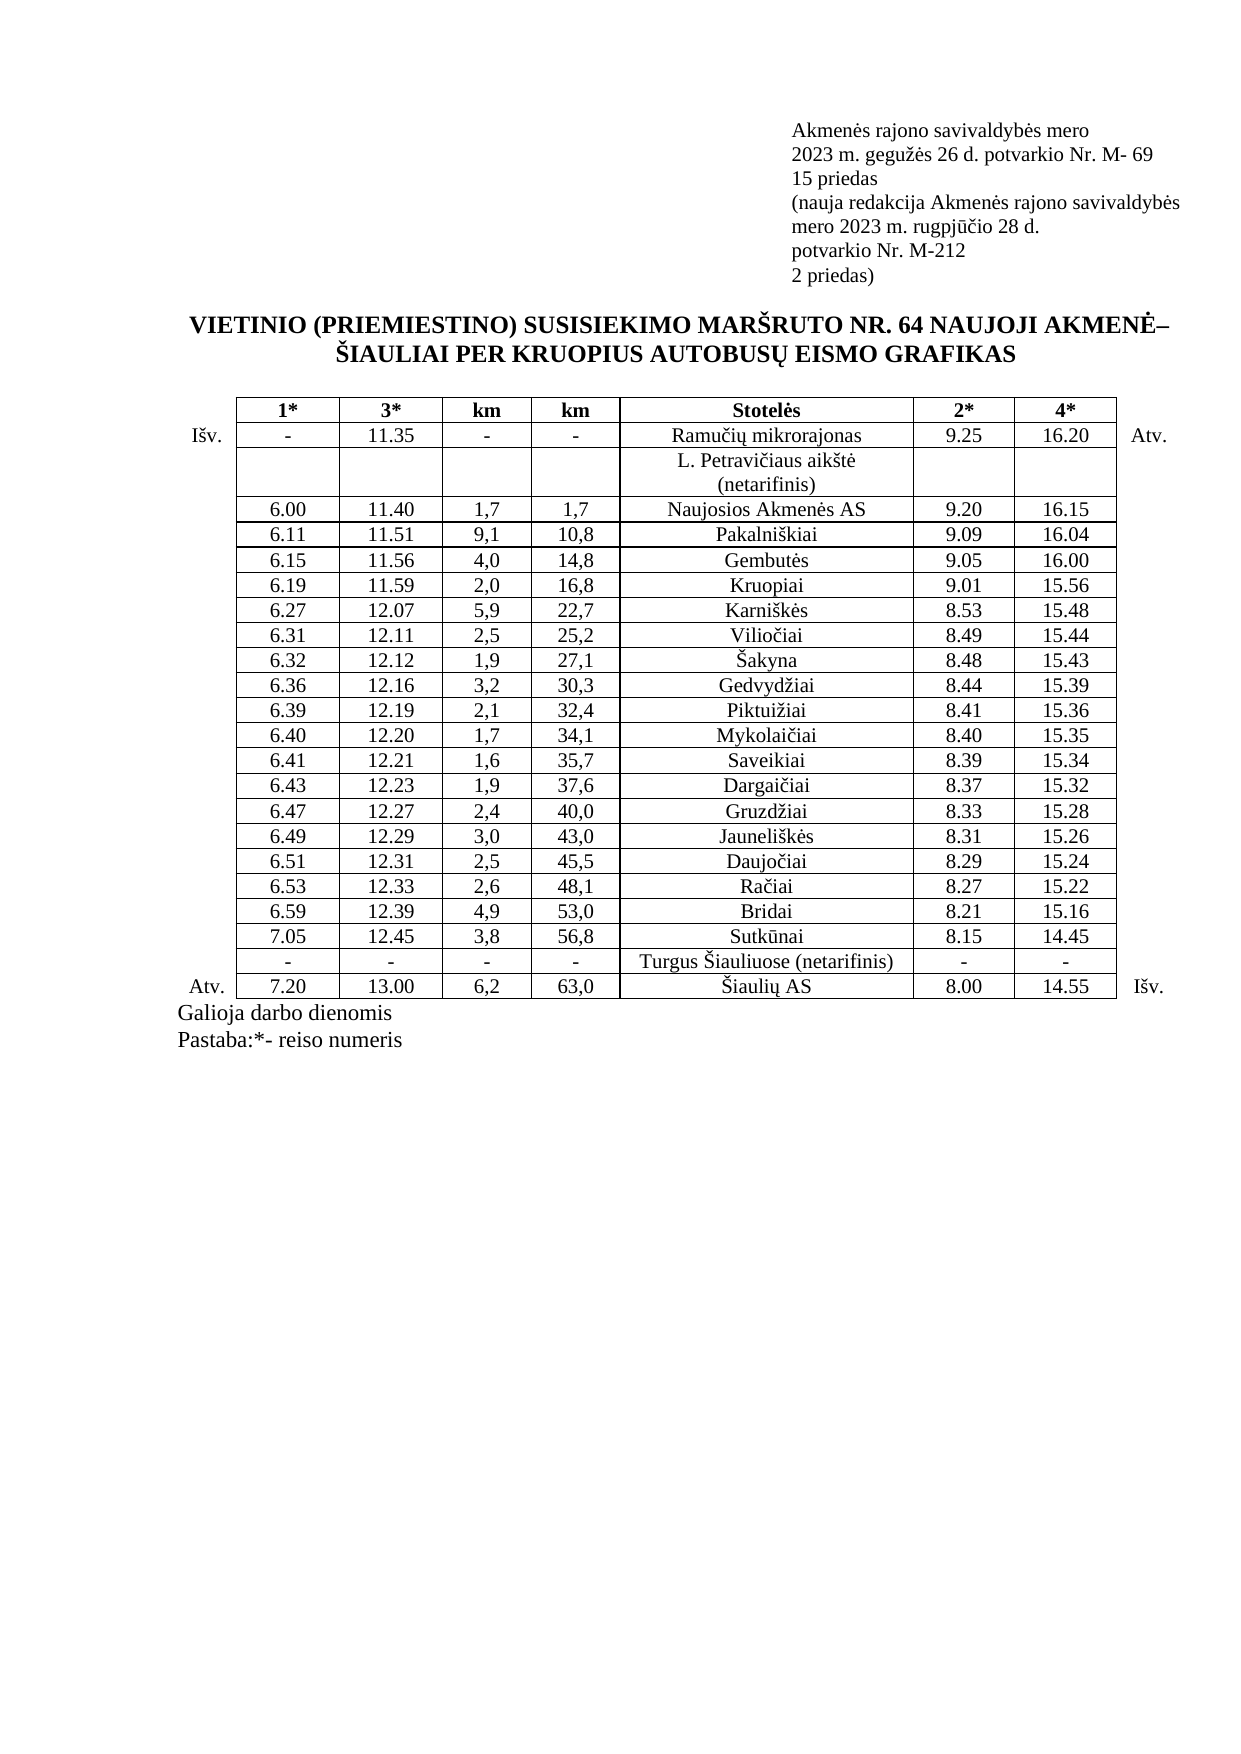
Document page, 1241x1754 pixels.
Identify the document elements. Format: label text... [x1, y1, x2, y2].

table_cell 5,9 [443, 598, 531, 622]
table_cell L. Petravičiaus aikštė (netarifinis) [621, 448, 913, 496]
table_cell 3,8 [443, 924, 531, 948]
table_cell 22,7 [532, 598, 619, 622]
table_header km [532, 398, 619, 422]
table_cell Šiaulių AS [621, 974, 913, 998]
table_cell 11.40 [340, 497, 442, 521]
table_cell [1015, 448, 1116, 496]
table_cell [1117, 898, 1181, 923]
table_cell 15.24 [1015, 849, 1116, 873]
table_cell [178, 573, 236, 597]
table_cell Ramučių mikrorajonas [621, 423, 913, 447]
table_cell 16.20 [1015, 423, 1116, 447]
table_cell 6.27 [237, 598, 339, 622]
table_cell - [914, 949, 1014, 973]
table_cell 9.01 [914, 573, 1014, 597]
table_cell 12.07 [340, 598, 442, 622]
table_cell Kruopiai [621, 573, 913, 597]
table_cell [1117, 798, 1181, 823]
table_header km [443, 398, 531, 422]
table_cell 34,1 [532, 723, 619, 747]
table_cell 12.27 [340, 799, 442, 823]
text 2023 m. gegužės 26 d. potvarkio Nr. M- 69 [714, 142, 1181, 166]
table_cell 63,0 [532, 974, 619, 998]
table_cell [178, 748, 236, 772]
text Akmenės rajono savivaldybės mero [791, 118, 1181, 142]
table_cell 8.44 [914, 673, 1014, 697]
table_cell [237, 448, 339, 496]
table_cell 9.20 [914, 497, 1014, 521]
table_cell 13.00 [340, 974, 442, 998]
table_cell Atv. [1117, 422, 1181, 447]
table_cell 1,7 [443, 497, 531, 521]
table_cell [178, 648, 236, 672]
table_cell 8.40 [914, 723, 1014, 747]
table_cell 12.39 [340, 899, 442, 923]
table_cell Mykolaičiai [621, 723, 913, 747]
table_header 2* [914, 398, 1014, 422]
table_cell 8.27 [914, 874, 1014, 898]
table_cell [1117, 647, 1181, 672]
table_cell 40,0 [532, 799, 619, 823]
table_cell 6.32 [237, 648, 339, 672]
table_cell 16.15 [1015, 497, 1116, 521]
table_cell - [237, 423, 339, 447]
table_cell 15.16 [1015, 899, 1116, 923]
table_cell [178, 623, 236, 647]
table_cell 6.31 [237, 623, 339, 647]
table_cell Gedvydžiai [621, 673, 913, 697]
table_cell [1117, 747, 1181, 772]
table_cell Išv. [1117, 973, 1181, 998]
table_cell 7.20 [237, 974, 339, 998]
table_header 3* [340, 398, 442, 422]
table_cell [1117, 848, 1181, 873]
table_cell 11.59 [340, 573, 442, 597]
table_cell [178, 548, 236, 572]
table_cell [178, 924, 236, 948]
table_cell [340, 448, 442, 496]
text potvarkio Nr. M-212 [714, 238, 1181, 262]
table_cell 8.41 [914, 698, 1014, 722]
table_cell 8.29 [914, 849, 1014, 873]
table_cell 3,0 [443, 824, 531, 848]
table_cell Šakyna [621, 648, 913, 672]
table_cell [914, 448, 1014, 496]
table_cell Atv. [178, 974, 236, 998]
text Pastaba:*- reiso numeris [177, 1026, 1181, 1052]
table_cell 15.48 [1015, 598, 1116, 622]
table_cell 43,0 [532, 824, 619, 848]
table_cell Piktuižiai [621, 698, 913, 722]
table_cell 11.35 [340, 423, 442, 447]
table_cell 3,2 [443, 673, 531, 697]
table_cell 15.34 [1015, 748, 1116, 772]
table_cell 11.51 [340, 523, 442, 546]
table_cell 15.32 [1015, 774, 1116, 797]
table_cell [1117, 622, 1181, 647]
table_cell [1117, 948, 1181, 973]
table_cell 12.20 [340, 723, 442, 747]
table_cell 15.35 [1015, 723, 1116, 747]
table_cell Gembutės [621, 548, 913, 572]
text VIETINIO (PRIEMIESTINO) SUSISIEKIMO MARŠRUTO NR. 64 NAUJOJI AKMENĖ–ŠIAULIAI PER KRUOPIUS AUTOBUSŲ EISMO GRAFIKAS [177, 311, 1181, 368]
table_cell [1117, 923, 1181, 948]
table_cell 8.53 [914, 598, 1014, 622]
table_header [178, 398, 236, 422]
table_cell Viliočiai [621, 623, 913, 647]
table_cell 15.22 [1015, 874, 1116, 898]
table_cell 1,7 [443, 723, 531, 747]
table_cell Bridai [621, 899, 913, 923]
table_cell [1117, 597, 1181, 622]
table_cell 15.28 [1015, 799, 1116, 823]
table_cell 4,0 [443, 548, 531, 572]
table_cell Gruzdžiai [621, 799, 913, 823]
table_cell 6.53 [237, 874, 339, 898]
table_cell 1,6 [443, 748, 531, 772]
table_cell 2,4 [443, 799, 531, 823]
table_cell [178, 448, 236, 496]
table_cell [1117, 572, 1181, 597]
table_cell 45,5 [532, 849, 619, 873]
text 2 priedas) [714, 262, 1181, 287]
table_cell 8.31 [914, 824, 1014, 848]
table_cell 12.11 [340, 623, 442, 647]
table_cell 8.37 [914, 774, 1014, 797]
table_cell 10,8 [532, 523, 619, 546]
table_cell Daujočiai [621, 849, 913, 873]
table_cell 8.39 [914, 748, 1014, 772]
text (nauja redakcija Akmenės rajono savivaldybės [791, 190, 1181, 214]
table_cell 6.49 [237, 824, 339, 848]
table_cell 8.15 [914, 924, 1014, 948]
table_cell [443, 448, 531, 496]
table_cell Saveikiai [621, 748, 913, 772]
text 15 priedas [714, 166, 1181, 190]
table_cell [178, 723, 236, 747]
table_cell 9.05 [914, 548, 1014, 572]
table_cell 2,5 [443, 623, 531, 647]
table_cell 2,1 [443, 698, 531, 722]
table_cell 12.23 [340, 774, 442, 797]
table_cell Karniškės [621, 598, 913, 622]
table_cell 8.49 [914, 623, 1014, 647]
table_cell 8.33 [914, 799, 1014, 823]
table_cell 6.59 [237, 899, 339, 923]
text Galioja darbo dienomis [177, 999, 1181, 1026]
table_cell 2,0 [443, 573, 531, 597]
table_cell 27,1 [532, 648, 619, 672]
table_cell Dargaičiai [621, 774, 913, 797]
table_cell 6.11 [237, 523, 339, 546]
table_cell [178, 774, 236, 797]
table_cell 15.26 [1015, 824, 1116, 848]
table_cell - [237, 949, 339, 973]
table_cell 1,9 [443, 648, 531, 672]
table_cell 37,6 [532, 774, 619, 797]
table_cell 12.16 [340, 673, 442, 697]
table_cell 8.00 [914, 974, 1014, 998]
table_cell 6.36 [237, 673, 339, 697]
table_cell 8.21 [914, 899, 1014, 923]
table_cell [1117, 521, 1181, 546]
table_cell 4,9 [443, 899, 531, 923]
table_cell [1117, 496, 1181, 521]
table_cell [1117, 773, 1181, 797]
table_cell 7.05 [237, 924, 339, 948]
table_cell [1117, 722, 1181, 747]
table_cell 6.39 [237, 698, 339, 722]
table_cell [178, 497, 236, 521]
table_cell - [340, 949, 442, 973]
table_cell 2,5 [443, 849, 531, 873]
table_cell [178, 949, 236, 973]
table_cell Račiai [621, 874, 913, 898]
table_cell 12.45 [340, 924, 442, 948]
table_cell 9.25 [914, 423, 1014, 447]
table_cell - [532, 949, 619, 973]
table_cell 16.04 [1015, 523, 1116, 546]
table_cell 48,1 [532, 874, 619, 898]
table_cell 56,8 [532, 924, 619, 948]
table_cell 12.21 [340, 748, 442, 772]
table_header 4* [1015, 398, 1116, 422]
table_header Stotelės [621, 398, 913, 422]
table_cell 16.00 [1015, 548, 1116, 572]
table_cell 6.00 [237, 497, 339, 521]
table_cell 15.43 [1015, 648, 1116, 672]
table_cell 12.12 [340, 648, 442, 672]
table_cell 6,2 [443, 974, 531, 998]
table_cell [532, 448, 619, 496]
table_cell 25,2 [532, 623, 619, 647]
table_cell [1117, 447, 1181, 496]
table_cell 12.31 [340, 849, 442, 873]
table_cell 6.19 [237, 573, 339, 597]
table_cell 2,6 [443, 874, 531, 898]
table_cell 14,8 [532, 548, 619, 572]
table_cell 16,8 [532, 573, 619, 597]
table_cell [1117, 823, 1181, 848]
table_cell 15.56 [1015, 573, 1116, 597]
table_cell 14.55 [1015, 974, 1116, 998]
table_cell [178, 874, 236, 898]
table_cell [178, 523, 236, 546]
table_cell 6.40 [237, 723, 339, 747]
table_cell 15.39 [1015, 673, 1116, 697]
table_cell Išv. [178, 423, 236, 447]
table_cell 15.36 [1015, 698, 1116, 722]
table_cell 1,7 [532, 497, 619, 521]
table_cell 6.51 [237, 849, 339, 873]
table_cell [178, 598, 236, 622]
table_header [1117, 397, 1181, 422]
table_cell 6.41 [237, 748, 339, 772]
table_cell [1117, 873, 1181, 898]
table_cell Pakalniškiai [621, 523, 913, 546]
table_cell 11.56 [340, 548, 442, 572]
table_cell Jauneliškės [621, 824, 913, 848]
table_header 1* [237, 398, 339, 422]
table_cell [178, 698, 236, 722]
table_cell [178, 824, 236, 848]
table_cell - [443, 423, 531, 447]
table_cell 35,7 [532, 748, 619, 772]
table_cell 14.45 [1015, 924, 1116, 948]
table_cell 1,9 [443, 774, 531, 797]
table_cell 53,0 [532, 899, 619, 923]
table_cell [1117, 672, 1181, 697]
table_cell - [443, 949, 531, 973]
table_cell 32,4 [532, 698, 619, 722]
table_cell 12.33 [340, 874, 442, 898]
table_cell 6.15 [237, 548, 339, 572]
table_cell 8.48 [914, 648, 1014, 672]
table_cell - [532, 423, 619, 447]
table_cell 9,1 [443, 523, 531, 546]
table_cell 12.19 [340, 698, 442, 722]
table_cell [178, 673, 236, 697]
table_cell [178, 799, 236, 823]
table_cell - [1015, 949, 1116, 973]
table_cell [178, 849, 236, 873]
table_cell 15.44 [1015, 623, 1116, 647]
table_cell 9.09 [914, 523, 1014, 546]
table_cell [1117, 546, 1181, 572]
table_cell 30,3 [532, 673, 619, 697]
table_cell Naujosios Akmenės AS [621, 497, 913, 521]
text mero 2023 m. rugpjūčio 28 d. [791, 214, 1181, 238]
table_cell [178, 899, 236, 923]
table_cell 12.29 [340, 824, 442, 848]
table_cell 6.43 [237, 774, 339, 797]
table_cell [1117, 697, 1181, 722]
table_cell 6.47 [237, 799, 339, 823]
table_cell Turgus Šiauliuose (netarifinis) [621, 949, 913, 973]
table_cell Sutkūnai [621, 924, 913, 948]
